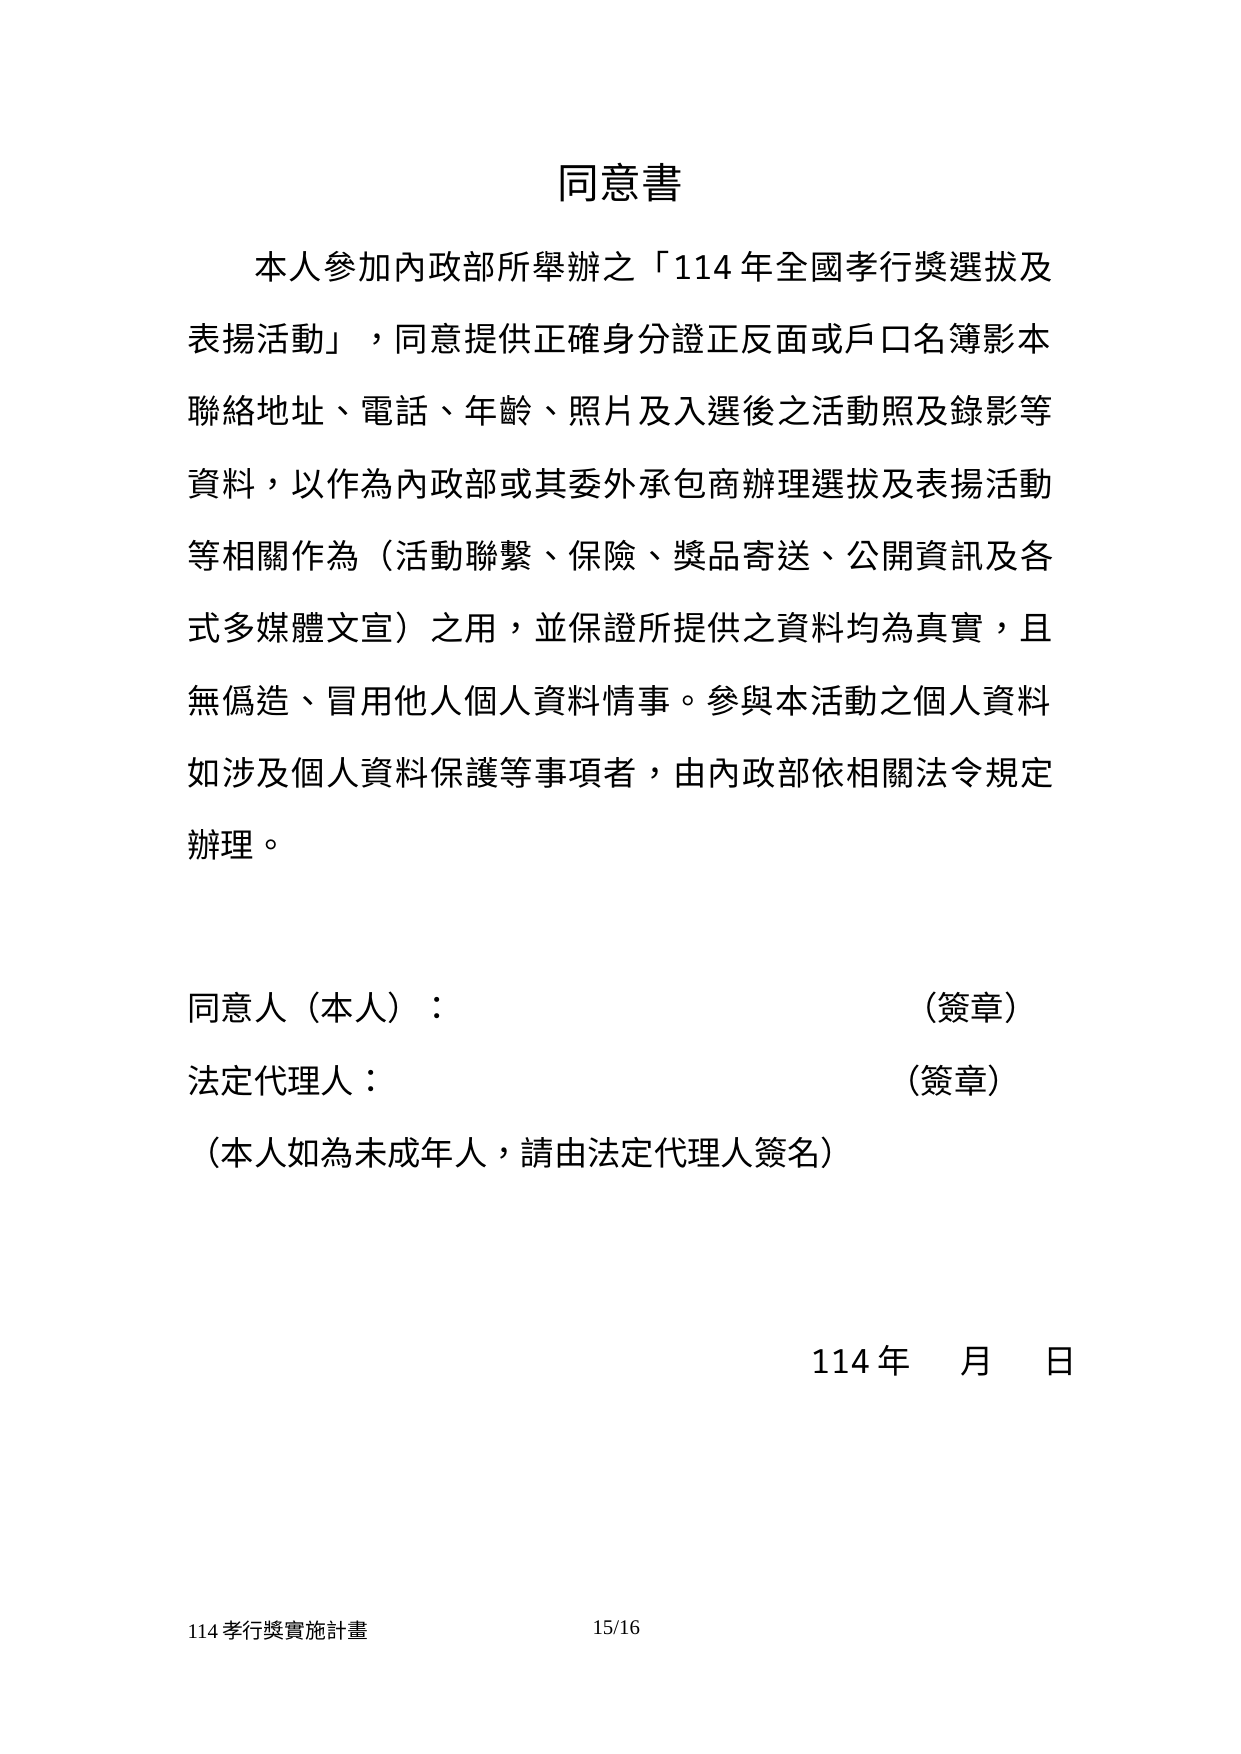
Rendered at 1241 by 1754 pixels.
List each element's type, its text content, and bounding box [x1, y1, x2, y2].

text 法定代理人： （簽章） [187, 1054, 1053, 1103]
text 同意書 [187, 150, 1053, 210]
text 同意人（本人）： （簽章） [187, 982, 1053, 1030]
text 本人參加內政部所舉辦之「114年全國孝行獎選拔及表揚活動」，同意提供正確身分證正反面或戶口名簿影本、聯絡地址、電話、年齡、照片及入選後之活動照及錄影等資料，以作為內政部或其委外承包商辦理選拔及表揚活動等相關作為（活動聯繫、保險、獎品寄送、公開資訊及各式多媒體文宣）之用，並保證所提供之資料均為真實，且無僞造、冒用他人個人資料情事。參與本活動之個人資料，如涉及個人資料保護等事項者，由內政部依相關法令規定辦理。 [187, 240, 1053, 867]
text （本人如為未成年人，請由法定代理人簽名） [187, 1127, 1053, 1175]
text 114年 月 日 [187, 1335, 1077, 1384]
